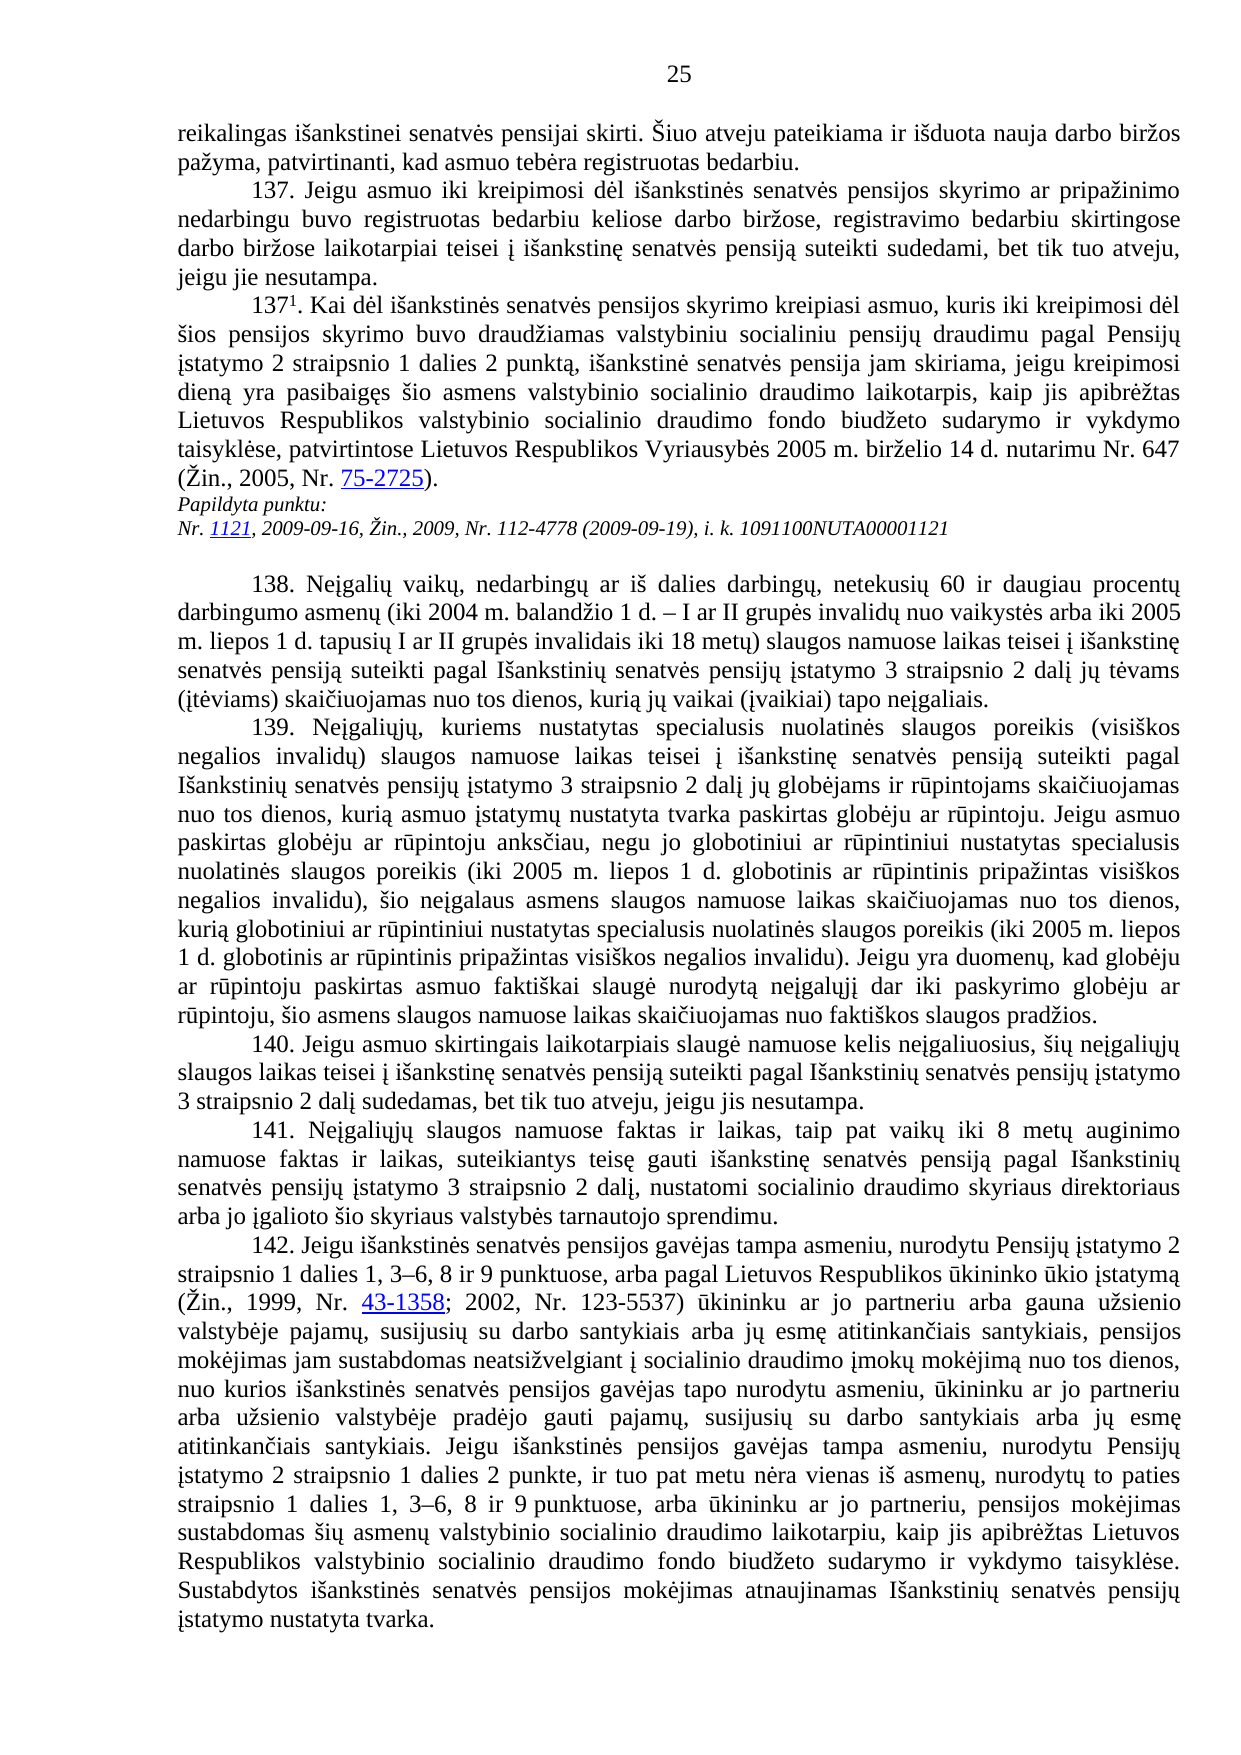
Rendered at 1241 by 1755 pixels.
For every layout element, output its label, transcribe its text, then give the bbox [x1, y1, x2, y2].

text 141. Neįgaliųjų slaugos namuose faktas ir laikas, taip pat vaikų iki 8 metų auginimo namuose faktas ir laikas, suteikiantys teisę gauti išankstinę senatvės pensiją pagal Išankstinių senatvės pensijų įstatymo 3 straipsnio 2 dalį, nustatomi socialinio draudimo skyriaus direktoriaus arba jo įgalioto šio skyriaus valstybės tarnautojo sprendimu. [177, 1115, 1181, 1230]
text 1371. Kai dėl išankstinės senatvės pensijos skyrimo kreipiasi asmuo, kuris iki kreipimosi dėl šios pensijos skyrimo buvo draudžiamas valstybiniu socialiniu pensijų draudimu pagal Pensijų įstatymo 2 straipsnio 1 dalies 2 punktą, išankstinė senatvės pensija jam skiriama, jeigu kreipimosi dieną yra pasibaigęs šio asmens valstybinio socialinio draudimo laikotarpis, kaip jis apibrėžtas Lietuvos Respublikos valstybinio socialinio draudimo fondo biudžeto sudarymo ir vykdymo taisyklėse, patvirtintose Lietuvos Respublikos Vyriausybės 2005 m. birželio 14 d. nutarimu Nr. 647 (Žin., 2005, Nr. 75-2725). [177, 291, 1181, 492]
text 142. Jeigu išankstinės senatvės pensijos gavėjas tampa asmeniu, nurodytu Pensijų įstatymo 2 straipsnio 1 dalies 1, 3–6, 8 ir 9 punktuose, arba pagal Lietuvos Respublikos ūkininko ūkio įstatymą (Žin., 1999, Nr. 43-1358; 2002, Nr. 123-5537) ūkininku ar jo partneriu arba gauna užsienio valstybėje pajamų, susijusių su darbo santykiais arba jų esmę atitinkančiais santykiais, pensijos mokėjimas jam sustabdomas neatsižvelgiant į socialinio draudimo įmokų mokėjimą nuo tos dienos, nuo kurios išankstinės senatvės pensijos gavėjas tapo nurodytu asmeniu, ūkininku ar jo partneriu arba užsienio valstybėje pradėjo gauti pajamų, susijusių su darbo santykiais arba jų esmę atitinkančiais santykiais. Jeigu išankstinės pensijos gavėjas tampa asmeniu, nurodytu Pensijų įstatymo 2 straipsnio 1 dalies 2 punkte, ir tuo pat metu nėra vienas iš asmenų, nurodytų to paties straipsnio 1 dalies 1, 3–6, 8 ir 9 punktuose, arba ūkininku ar jo partneriu, pensijos mokėjimas sustabdomas šių asmenų valstybinio socialinio draudimo laikotarpiu, kaip jis apibrėžtas Lietuvos Respublikos valstybinio socialinio draudimo fondo biudžeto sudarymo ir vykdymo taisyklėse. Sustabdytos išankstinės senatvės pensijos mokėjimas atnaujinamas Išankstinių senatvės pensijų įstatymo nustatyta tvarka. [177, 1230, 1181, 1632]
text 137. Jeigu asmuo iki kreipimosi dėl išankstinės senatvės pensijos skyrimo ar pripažinimo nedarbingu buvo registruotas bedarbiu keliose darbo biržose, registravimo bedarbiu skirtingose darbo biržose laikotarpiai teisei į išankstinę senatvės pensiją suteikti sudedami, bet tik tuo atveju, jeigu jie nesutampa. [177, 176, 1181, 291]
text Nr. 1121, 2009-09-16, Žin., 2009, Nr. 112-4778 (2009-09-19), i. k. 1091100NUTA00001121 [177, 516, 1181, 540]
text 138. Neįgalių vaikų, nedarbingų ar iš dalies darbingų, netekusių 60 ir daugiau procentų darbingumo asmenų (iki 2004 m. balandžio 1 d. – I ar II grupės invalidų nuo vaikystės arba iki 2005 m. liepos 1 d. tapusių I ar II grupės invalidais iki 18 metų) slaugos namuose laikas teisei į išankstinę senatvės pensiją suteikti pagal Išankstinių senatvės pensijų įstatymo 3 straipsnio 2 dalį jų tėvams (įtėviams) skaičiuojamas nuo tos dienos, kurią jų vaikai (įvaikiai) tapo neįgaliais. [177, 569, 1181, 712]
text 140. Jeigu asmuo skirtingais laikotarpiais slaugė namuose kelis neįgaliuosius, šių neįgaliųjų slaugos laikas teisei į išankstinę senatvės pensiją suteikti pagal Išankstinių senatvės pensijų įstatymo 3 straipsnio 2 dalį sudedamas, bet tik tuo atveju, jeigu jis nesutampa. [177, 1029, 1181, 1115]
text reikalingas išankstinei senatvės pensijai skirti. Šiuo atveju pateikiama ir išduota nauja darbo biržos pažyma, patvirtinanti, kad asmuo tebėra registruotas bedarbiu. [177, 118, 1181, 176]
text Papildyta punktu: [177, 492, 1181, 516]
text 139. Neįgaliųjų, kuriems nustatytas specialusis nuolatinės slaugos poreikis (visiškos negalios invalidų) slaugos namuose laikas teisei į išankstinę senatvės pensiją suteikti pagal Išankstinių senatvės pensijų įstatymo 3 straipsnio 2 dalį jų globėjams ir rūpintojams skaičiuojamas nuo tos dienos, kurią asmuo įstatymų nustatyta tvarka paskirtas globėju ar rūpintoju. Jeigu asmuo paskirtas globėju ar rūpintoju anksčiau, negu jo globotiniui ar rūpintiniui nustatytas specialusis nuolatinės slaugos poreikis (iki 2005 m. liepos 1 d. globotinis ar rūpintinis pripažintas visiškos negalios invalidu), šio neįgalaus asmens slaugos namuose laikas skaičiuojamas nuo tos dienos, kurią globotiniui ar rūpintiniui nustatytas specialusis nuolatinės slaugos poreikis (iki 2005 m. liepos 1 d. globotinis ar rūpintinis pripažintas visiškos negalios invalidu). Jeigu yra duomenų, kad globėju ar rūpintoju paskirtas asmuo faktiškai slaugė nurodytą neįgalųjį dar iki paskyrimo globėju ar rūpintoju, šio asmens slaugos namuose laikas skaičiuojamas nuo faktiškos slaugos pradžios. [177, 712, 1181, 1029]
